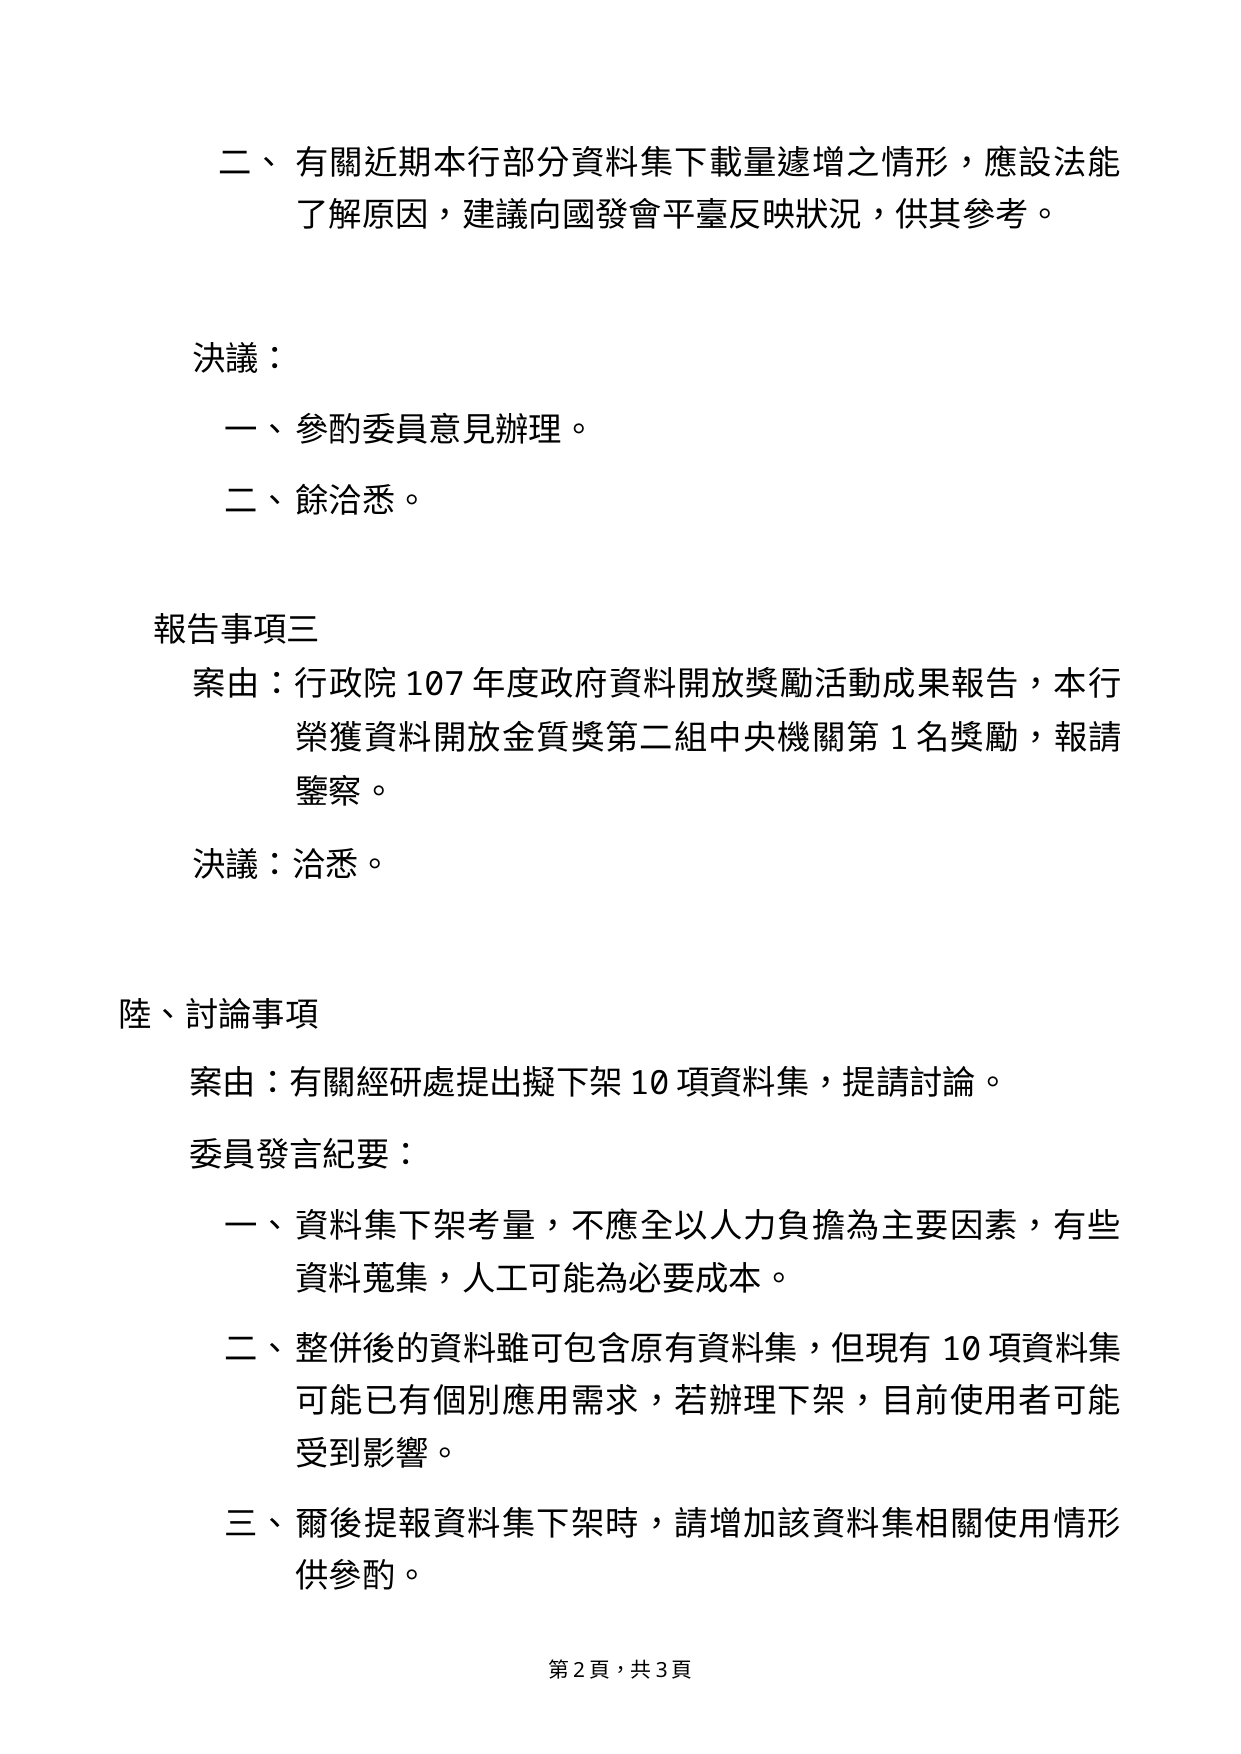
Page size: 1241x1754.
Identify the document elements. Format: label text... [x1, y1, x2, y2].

list 資料集下架考量，不應全以人力負擔為主要因素，有些資料蒐集，人工可能為必要成本。 [224, 1196, 1122, 1300]
list 餘洽悉。 [224, 471, 1122, 523]
text 陸、討論事項 [118, 983, 1122, 1037]
text 委員發言紀要： [189, 1123, 1122, 1177]
list 整併後的資料雖可包含原有資料集，但現有10項資料集可能已有個別應用需求，若辦理下架，目前使用者可能受到影響。 [224, 1319, 1122, 1475]
list 參酌委員意見辦理。 [224, 400, 1122, 452]
list 爾後提報資料集下架時，請增加該資料集相關使用情形供參酌。 [224, 1494, 1122, 1598]
list 有關近期本行部分資料集下載量遽增之情形，應設法能了解原因，建議向國發會平臺反映狀況，供其參考。 [218, 133, 1122, 237]
text 案由：有關經研處提出擬下架10項資料集，提請討論。 [189, 1056, 1122, 1104]
text 決議： [192, 327, 1122, 381]
text 報告事項三 [153, 598, 1122, 652]
text 案由：行政院107年度政府資料開放獎勵活動成果報告，本行榮獲資料開放金質獎第二組中央機關第1名獎勵，報請鑒察。 [192, 652, 1122, 814]
text 決議：洽悉。 [192, 833, 1122, 887]
